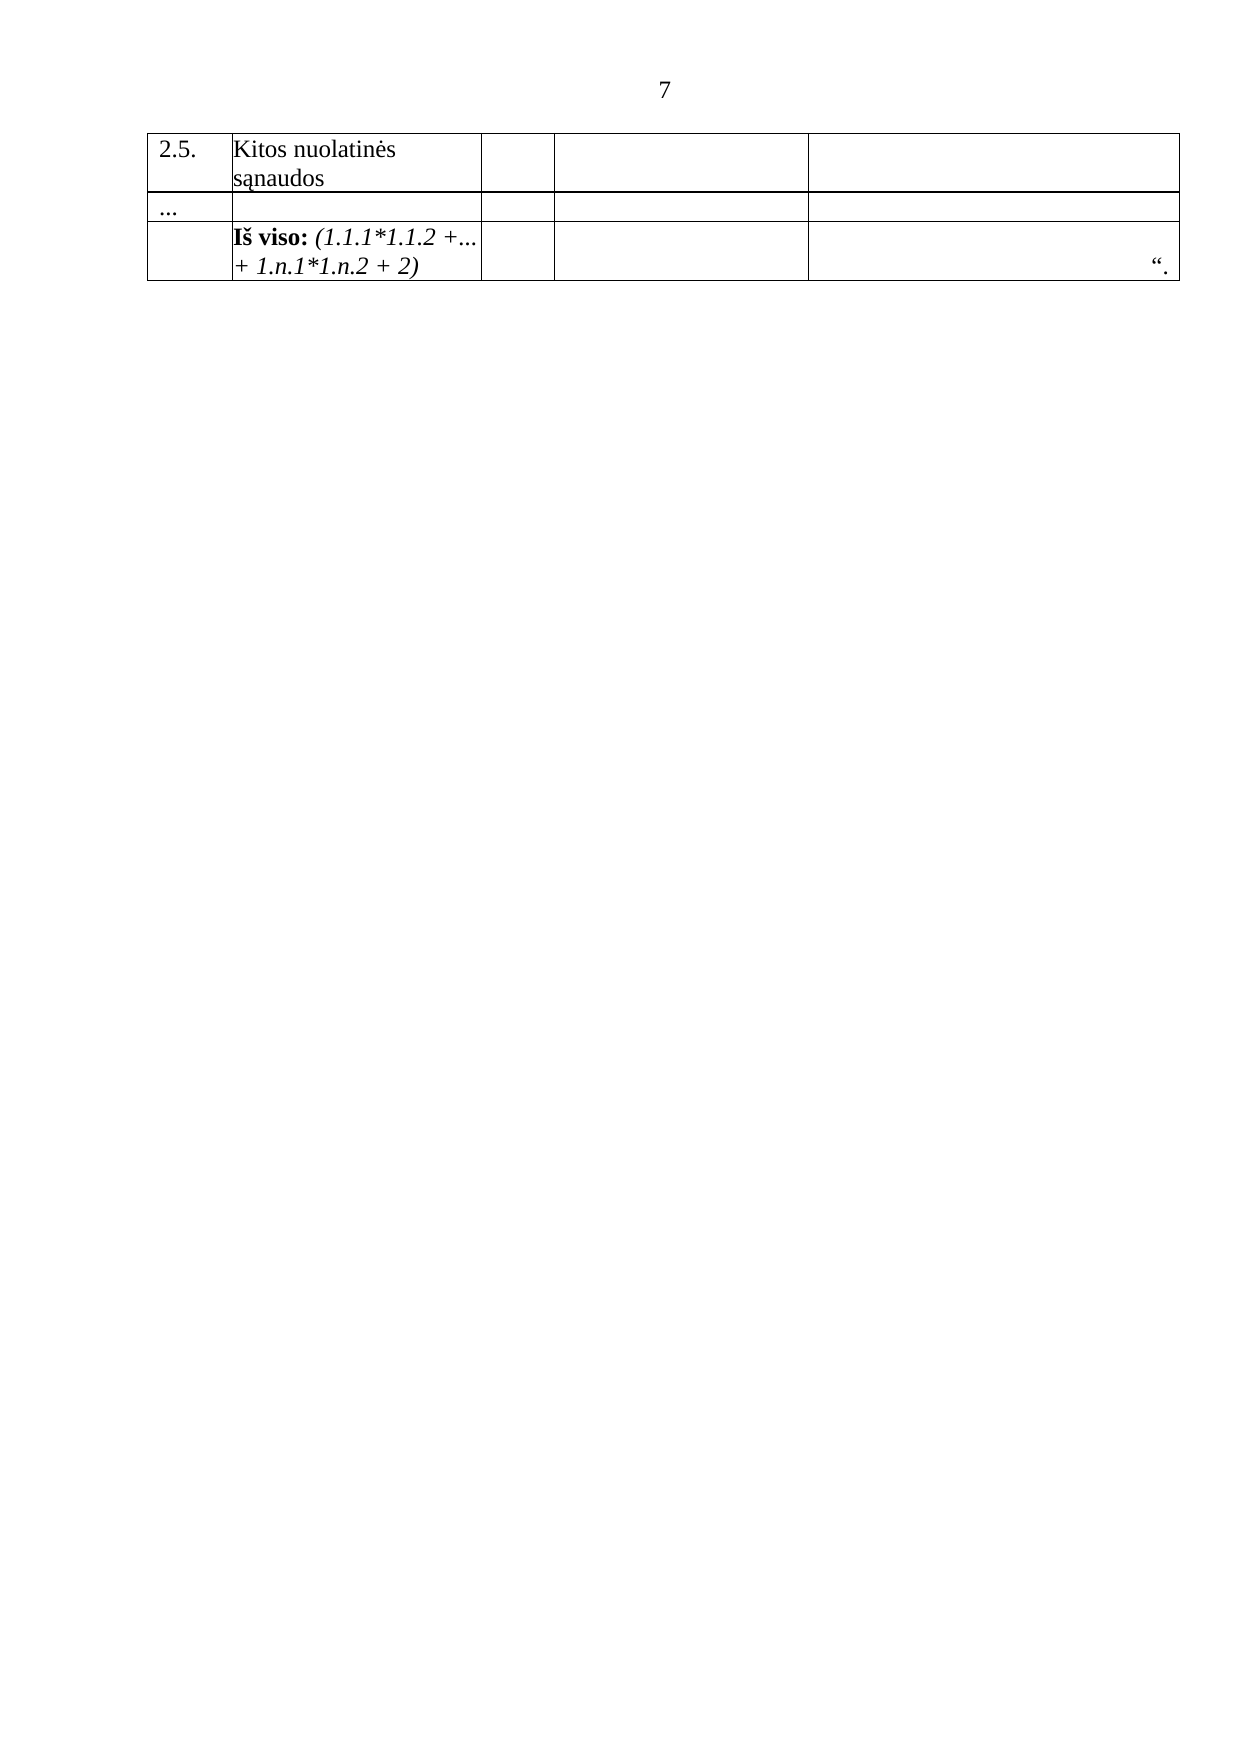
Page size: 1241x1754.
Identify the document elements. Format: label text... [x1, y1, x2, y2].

table_cell Kitos nuolatinės sąnaudos [233, 134, 481, 191]
table_cell Iš viso: (1.1.1*1.1.2 +...+ 1.n.1*1.n.2 + 2) [233, 222, 481, 280]
table_cell 2.5. [148, 134, 232, 191]
table_cell “. [809, 222, 1179, 280]
table_cell [482, 193, 554, 221]
table_cell [555, 193, 808, 221]
table_cell [809, 134, 1179, 191]
table_cell ... [148, 193, 232, 221]
table_cell [809, 193, 1179, 221]
table_cell [482, 222, 554, 280]
table_cell [148, 222, 232, 280]
table_cell [233, 193, 481, 221]
table_cell [555, 222, 808, 280]
table_cell [482, 134, 554, 191]
table_cell [555, 134, 808, 191]
